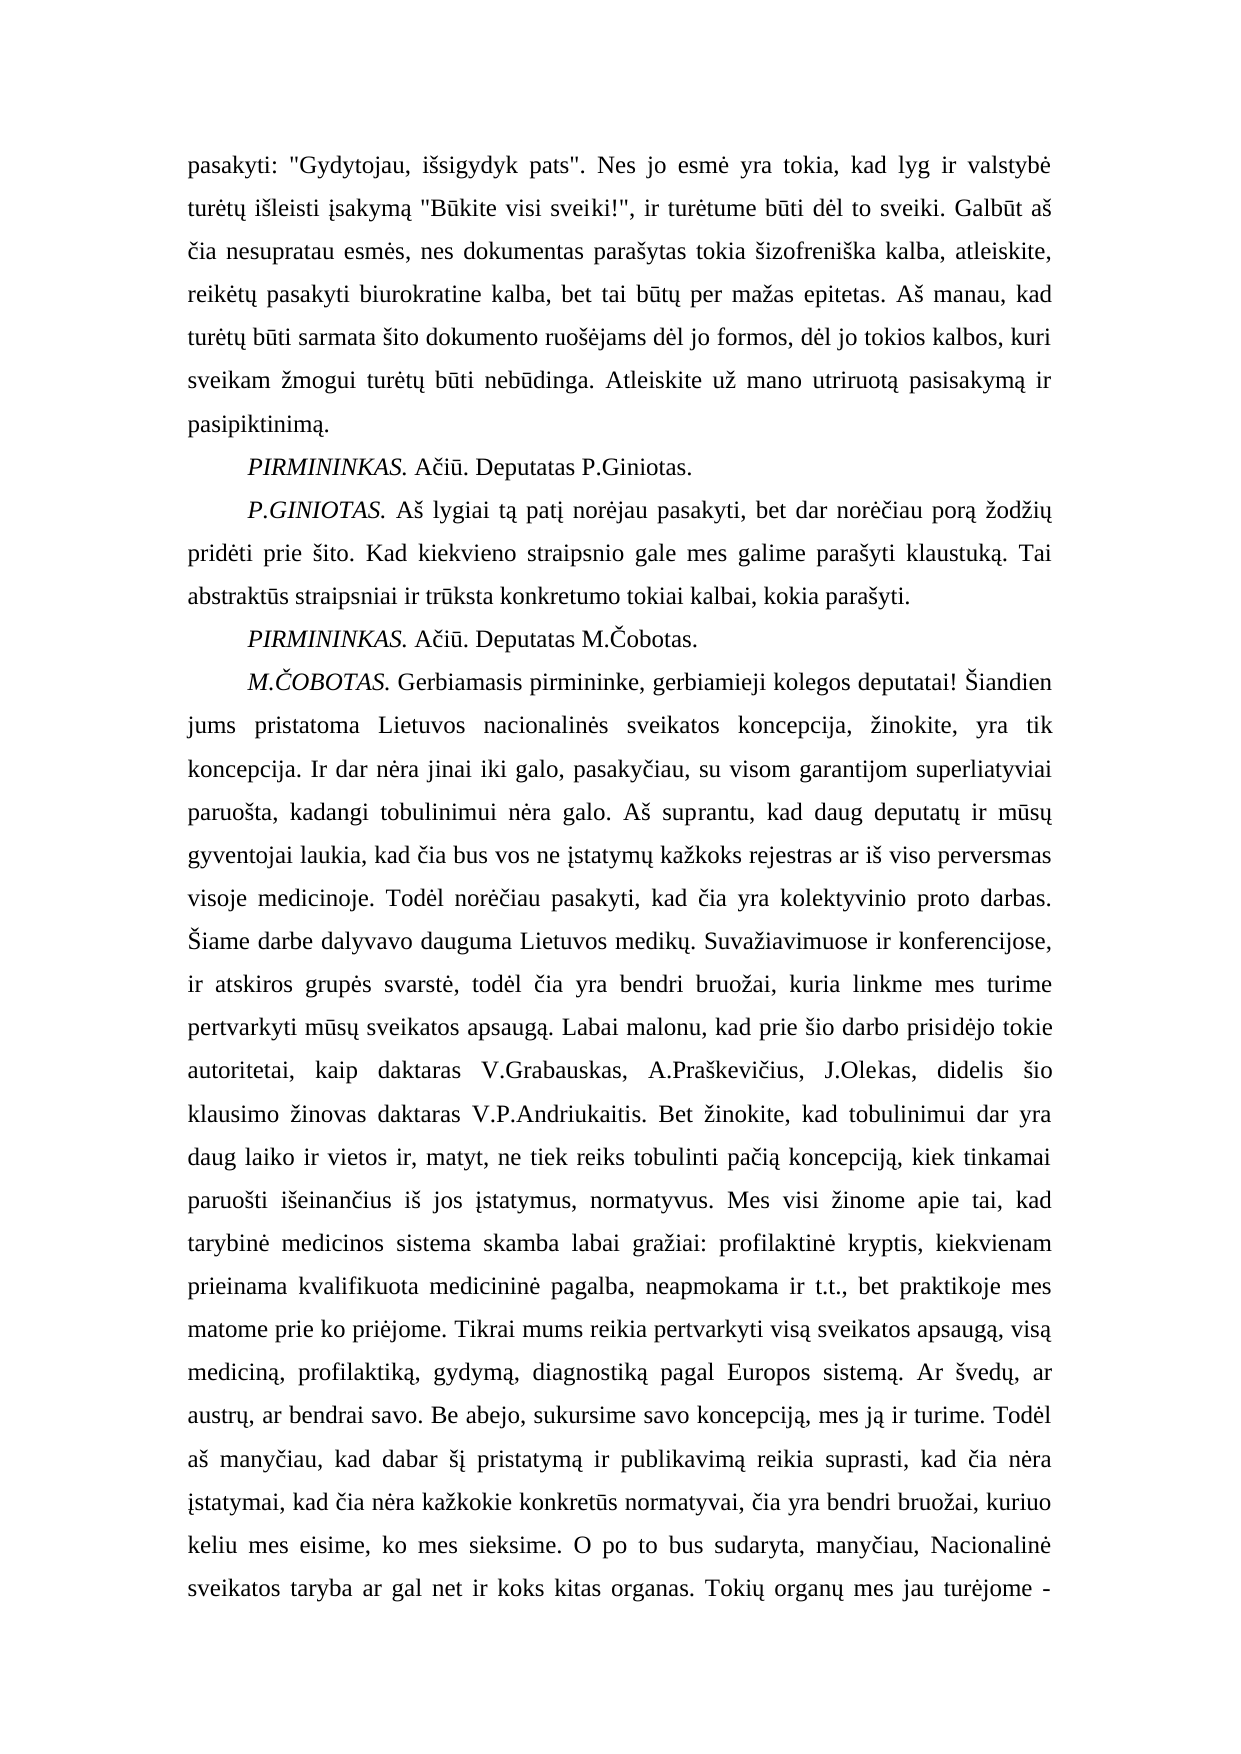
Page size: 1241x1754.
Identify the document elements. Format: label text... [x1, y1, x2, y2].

text PIRMININKAS. Ačiū. Deputatas P.Giniotas. [187, 452, 1053, 481]
text pasakyti: "Gydytojau, išsigydyk pats". Nes jo esmė yra tokia, kad lyg ir valstybė turėtų išleisti įsakymą "Būkite visi svei­ki!", ir turėtume būti dėl to sveiki. Galbūt aš čia nesupratau esmės, nes dokumentas parašytas tokia šizofreniška kalba, atleiskite, reikėtų pasakyti biurokratine kalba, bet tai būtų per mažas epitetas. Aš manau, kad turėtų būti sarmata šito dokumento ruošėjams dėl jo formos, dėl jo tokios kalbos, kuri sveikam žmogui turėtų būti nebūdinga. Atleiskite už mano utriruotą pasisakymą ir pasipiktinimą. [187, 150, 1053, 437]
text P.GINIOTAS. Aš lygiai tą patį norėjau pasakyti, bet dar norėčiau porą žodžių pridėti prie šito. Kad kiekvieno straipsnio gale mes galime parašyti klaustuką. Tai abstraktūs straipsniai ir trūksta konkretumo tokiai kalbai, kokia parašyti. [187, 495, 1053, 610]
text M.ČOBOTAS. Gerbiamasis pirmininke, gerbiamieji kolegos deputatai! Šiandien jums pristatoma Lietuvos nacionalinės sveikatos koncepcija, žino­kite, yra tik koncepcija. Ir dar nėra jinai iki galo, pasakyčiau, su visom garantijom superliatyviai paruošta, kadangi tobulinimui nėra galo. Aš sup­rantu, kad daug deputatų ir mūsų gyventojai laukia, kad čia bus vos ne įstatymų kažkoks rejestras ar iš viso perversmas visoje medicinoje. Todėl norėčiau pasakyti, kad čia yra kolektyvinio proto darbas. Šiame darbe dalyvavo dauguma Lietuvos medikų. Suvažiavimuose ir konferencijose, ir atski­ros grupės svarstė, todėl čia yra bendri bruožai, kuria linkme mes turime pertvarkyti mūsų sveikatos apsaugą. Labai malonu, kad prie šio darbo prisi­dėjo tokie autoritetai, kaip daktaras V.Grabauskas, A.Praškevičius, J.Ole­kas, didelis šio klausimo žinovas daktaras V.P.Andriukaitis. Bet žinokite, kad tobulinimui dar yra daug laiko ir vietos ir, matyt, ne tiek reiks tobulinti pačią koncepciją, kiek tinkamai paruošti išeinančius iš jos įstatymus, normatyvus. Mes visi žinome apie tai, kad tarybinė medicinos sistema skamba labai gražiai: profilaktinė kryptis, kiekvienam prieinama kvalifikuota medicininė pagalba, neapmokama ir t.t., bet praktikoje mes matome prie ko priėjome. Tikrai mums reikia pertvarkyti visą sveikatos apsaugą, visą mediciną, profilaktiką, gydymą, diagnostiką pagal Europos sistemą. Ar švedų, ar austrų, ar bendrai savo. Be abejo, sukursime savo koncepciją, mes ją ir turime. Todėl aš manyčiau, kad dabar šį pristatymą ir publikavimą reikia suprasti, kad čia nėra įstatymai, kad čia nėra kažkokie konkretūs normatyvai, čia yra bendri bruožai, kuriuo keliu mes eisime, ko mes sieksime. O po to bus sudaryta, manyčiau, Nacionalinė sveikatos taryba ar gal net ir koks kitas organas. Tokių organų mes jau turėjome [187, 667, 1053, 1602]
text PIRMININKAS. Ačiū. Deputatas M.Čobotas. [187, 624, 1053, 653]
